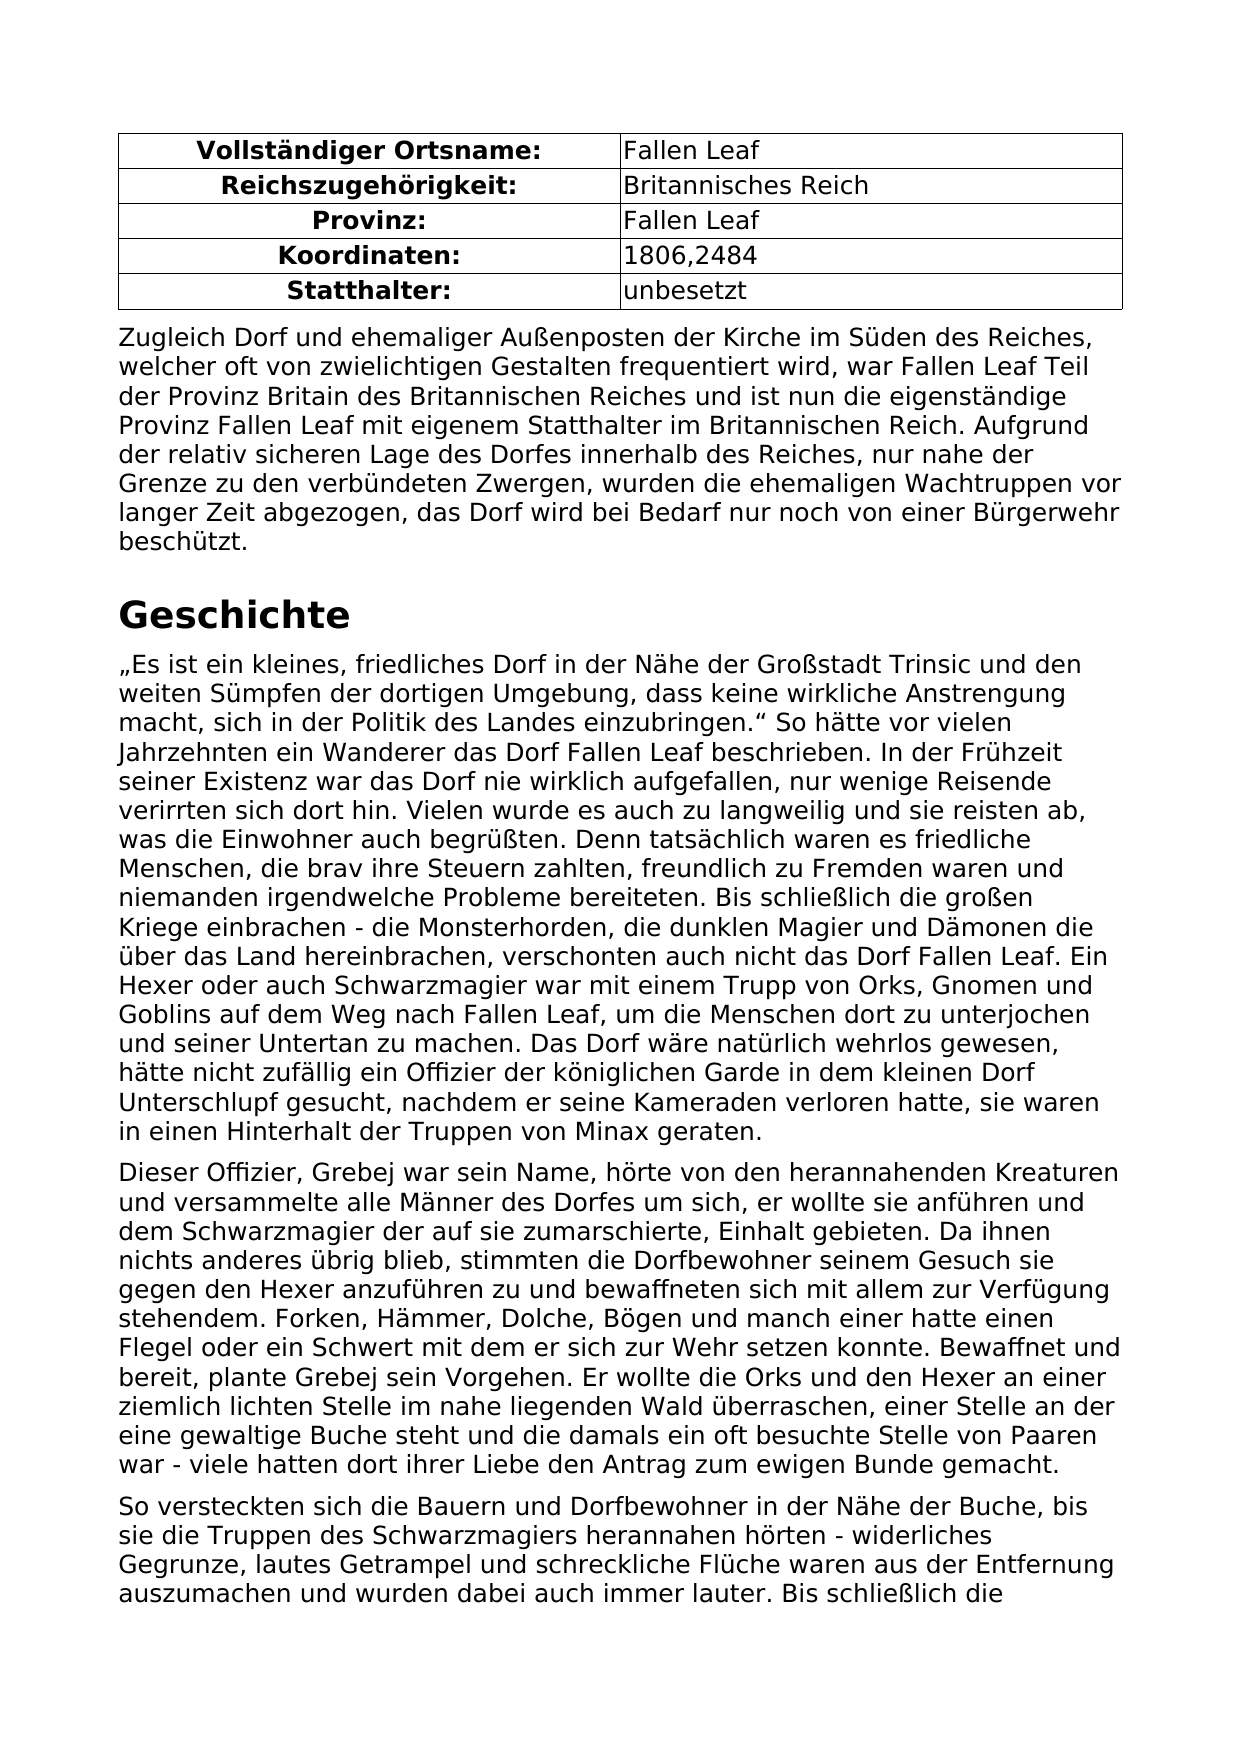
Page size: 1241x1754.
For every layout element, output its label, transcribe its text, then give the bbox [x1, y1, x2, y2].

text Zugleich Dorf und ehemaliger Außenposten der Kirche im Süden des Reiches, welcher oft von zwielichtigen Gestalten frequentiert wird, war Fallen Leaf Teil der Provinz Britain des Britannischen Reiches und ist nun die eigenständige Provinz Fallen Leaf mit eigenem Statthalter im Britannischen Reich. Aufgrund der relativ sicheren Lage des Dorfes innerhalb des Reiches, nur nahe der Grenze zu den verbündeten Zwergen, wurden die ehemaligen Wachtruppen vor langer Zeit abgezogen, das Dorf wird bei Bedarf nur noch von einer Bürgerwehr beschützt. [118, 323, 1122, 557]
table_cell Provinz: [119, 204, 620, 238]
table_cell unbesetzt [621, 274, 1122, 308]
table_cell Statthalter: [119, 274, 620, 308]
table_cell Koordinaten: [119, 239, 620, 273]
table_cell Reichszugehörigkeit: [119, 169, 620, 203]
table_cell Fallen Leaf [621, 204, 1122, 238]
table_header Vollständiger Ortsname: [119, 134, 620, 168]
table_cell Britannisches Reich [621, 169, 1122, 203]
text „Es ist ein kleines, friedliches Dorf in der Nähe der Großstadt Trinsic und den weiten Sümpfen der dortigen Umgebung, dass keine wirkliche Anstrengung macht, sich in der Politik des Landes einzubringen.“ So hätte vor vielen Jahrzehnten ein Wanderer das Dorf Fallen Leaf beschrieben. In der Frühzeit seiner Existenz war das Dorf nie wirklich aufgefallen, nur wenige Reisende verirrten sich dort hin. Vielen wurde es auch zu langweilig und sie reisten ab, was die Einwohner auch begrüßten. Denn tatsächlich waren es friedliche Menschen, die brav ihre Steuern zahlten, freundlich zu Fremden waren und niemanden irgendwelche Probleme bereiteten. Bis schließlich die großen Kriege einbrachen - die Monsterhorden, die dunklen Magier und Dämonen die über das Land hereinbrachen, verschonten auch nicht das Dorf Fallen Leaf. Ein Hexer oder auch Schwarzmagier war mit einem Trupp von Orks, Gnomen und Goblins auf dem Weg nach Fallen Leaf, um die Menschen dort zu unterjochen und seiner Untertan zu machen. Das Dorf wäre natürlich wehrlos gewesen, hätte nicht zufällig ein Offizier der königlichen Garde in dem kleinen Dorf Unterschlupf gesucht, nachdem er seine Kameraden verloren hatte, sie waren in einen Hinterhalt der Truppen von Minax geraten. [118, 650, 1122, 1146]
table_header Fallen Leaf [621, 134, 1122, 168]
text So versteckten sich die Bauern und Dorfbewohner in der Nähe der Buche, bis sie die Truppen des Schwarzmagiers herannahen hörten - widerliches Gegrunze, lautes Getrampel und schreckliche Flüche waren aus der Entfernung auszumachen und wurden dabei auch immer lauter. Bis schließlich die [118, 1492, 1122, 1609]
subtitle Geschichte [118, 594, 1122, 638]
text Dieser Offizier, Grebej war sein Name, hörte von den herannahenden Kreaturen und versammelte alle Männer des Dorfes um sich, er wollte sie anführen und dem Schwarzmagier der auf sie zumarschierte, Einhalt gebieten. Da ihnen nichts anderes übrig blieb, stimmten die Dorfbewohner seinem Gesuch sie gegen den Hexer anzuführen zu und bewaffneten sich mit allem zur Verfügung stehendem. Forken, Hämmer, Dolche, Bögen und manch einer hatte einen Flegel oder ein Schwert mit dem er sich zur Wehr setzen konnte. Bewaffnet und bereit, plante Grebej sein Vorgehen. Er wollte die Orks und den Hexer an einer ziemlich lichten Stelle im nahe liegenden Wald überraschen, einer Stelle an der eine gewaltige Buche steht und die damals ein oft besuchte Stelle von Paaren war - viele hatten dort ihrer Liebe den Antrag zum ewigen Bunde gemacht. [118, 1159, 1122, 1479]
table_cell 1806,2484 [621, 239, 1122, 273]
